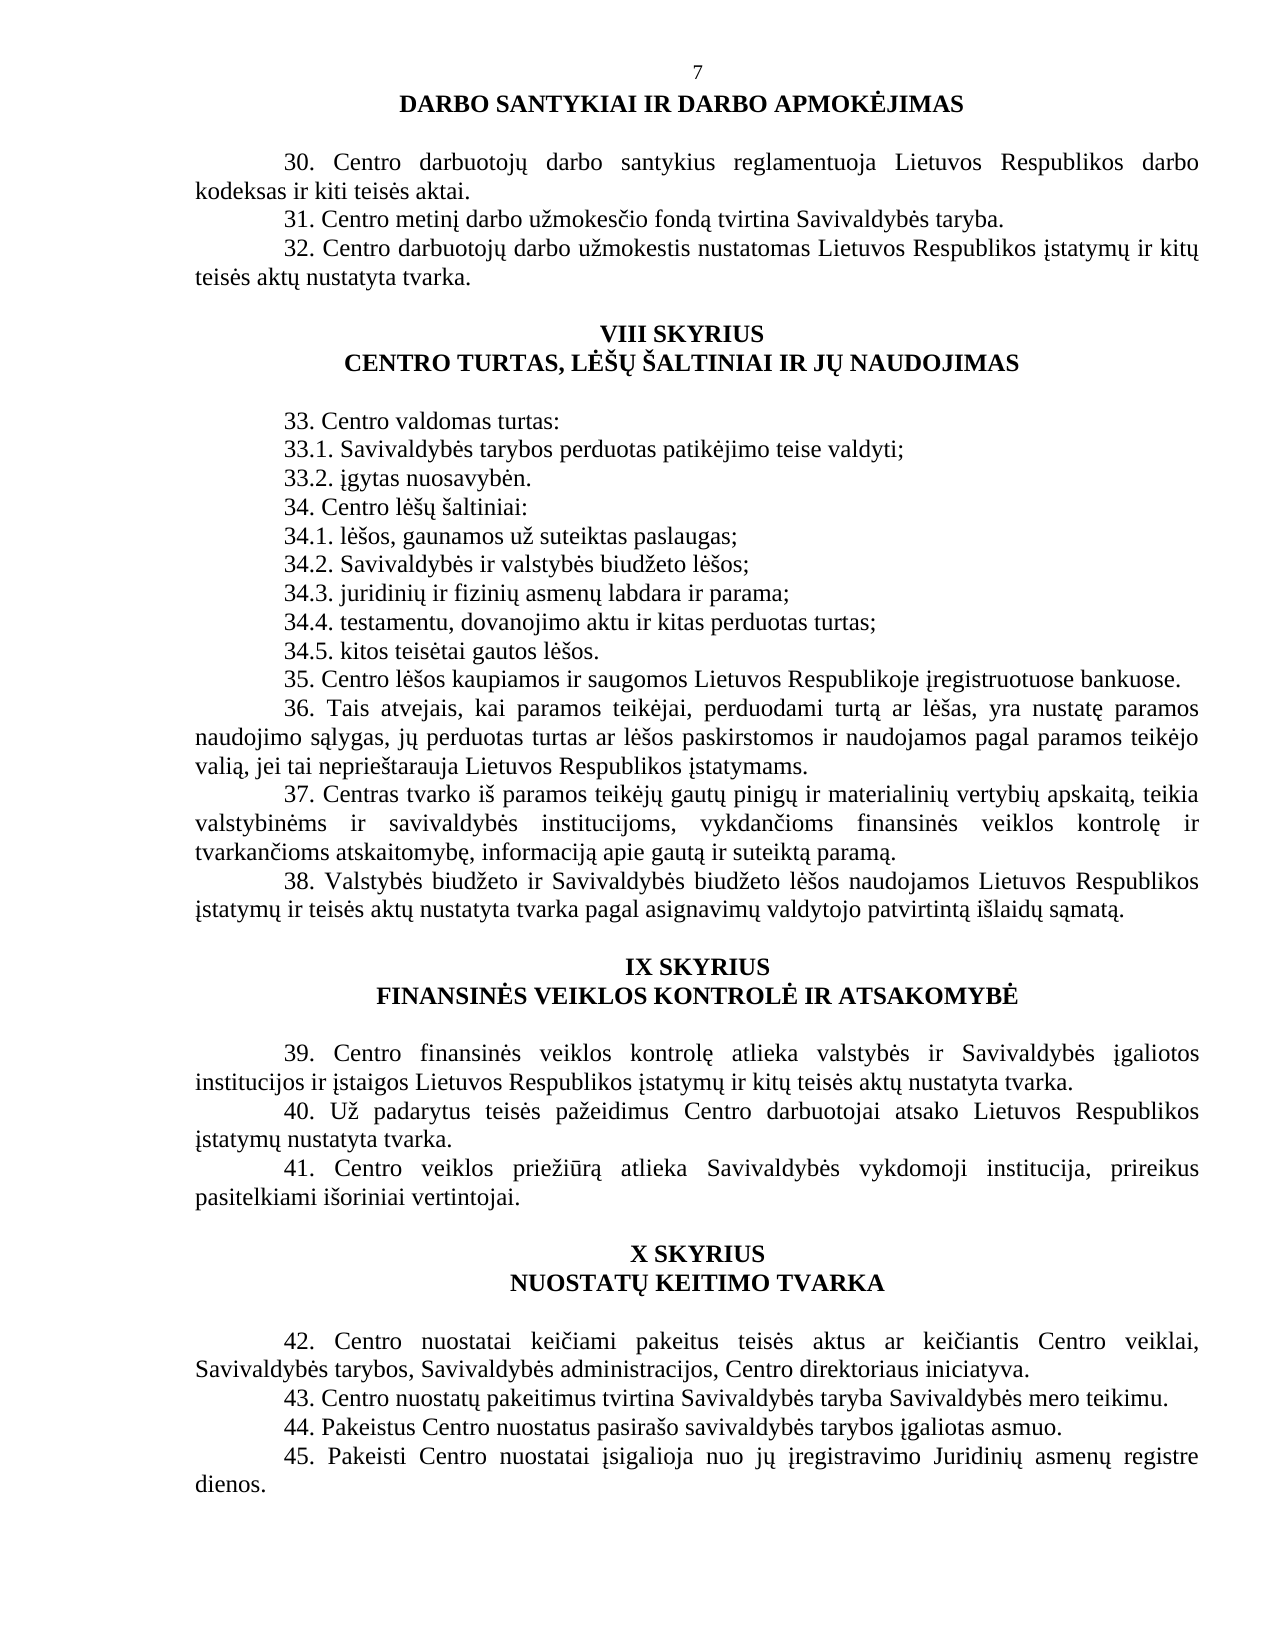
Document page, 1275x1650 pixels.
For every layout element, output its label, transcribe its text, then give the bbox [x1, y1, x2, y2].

text 34.5. kitos teisėtai gautos lėšos. [195, 636, 1200, 664]
text 36. Tais atvejais, kai paramos teikėjai, perduodami turtą ar lėšas, yra nustatę paramos naudojimo sąlygas, jų perduotas turtas ar lėšos paskirstomos ir naudojamos pagal paramos teikėjo valią, jei tai neprieštarauja Lietuvos Respublikos įstatymams. [195, 693, 1200, 779]
text 43. Centro nuostatų pakeitimus tvirtina Savivaldybės taryba Savivaldybės mero teikimu. [195, 1383, 1200, 1412]
text 33. Centro valdomas turtas: [195, 406, 1200, 434]
text 31. Centro metinį darbo užmokesčio fondą tvirtina Savivaldybės taryba. [195, 204, 1200, 233]
text 34. Centro lėšų šaltiniai: [195, 492, 1200, 521]
text 35. Centro lėšos kaupiamos ir saugomos Lietuvos Respublikoje įregistruotuose bankuose. [195, 664, 1200, 693]
text X SKYRIUS [195, 1239, 1200, 1268]
text 30. Centro darbuotojų darbo santykius reglamentuoja Lietuvos Respublikos darbo kodeksas ir kiti teisės aktai. [195, 147, 1200, 204]
text 40. Už padarytus teisės pažeidimus Centro darbuotojai atsako Lietuvos Respublikos įstatymų nustatyta tvarka. [195, 1096, 1200, 1153]
text 44. Pakeistus Centro nuostatus pasirašo savivaldybės tarybos įgaliotas asmuo. [195, 1412, 1200, 1441]
text 42. Centro nuostatai keičiami pakeitus teisės aktus ar keičiantis Centro veiklai, Savivaldybės tarybos, Savivaldybės administracijos, Centro direktoriaus iniciatyva. [195, 1326, 1200, 1383]
text 34.2. Savivaldybės ir valstybės biudžeto lėšos; [195, 549, 1200, 578]
text 32. Centro darbuotojų darbo užmokestis nustatomas Lietuvos Respublikos įstatymų ir kitų teisės aktų nustatyta tvarka. [195, 233, 1200, 291]
text 41. Centro veiklos priežiūrą atlieka Savivaldybės vykdomoji institucija, prireikus pasitelkiami išoriniai vertintojai. [195, 1153, 1200, 1211]
text VIII SKYRIUS [164, 319, 1200, 348]
text 34.1. lėšos, gaunamos už suteiktas paslaugas; [195, 521, 1200, 549]
text NUOSTATŲ KEITIMO TVARKA [195, 1268, 1200, 1297]
text CENTRO TURTAS, LĖŠŲ ŠALTINIAI IR JŲ NAUDOJIMAS [164, 348, 1200, 377]
text 38. Valstybės biudžeto ir Savivaldybės biudžeto lėšos naudojamos Lietuvos Respublikos įstatymų ir teisės aktų nustatyta tvarka pagal asignavimų valdytojo patvirtintą išlaidų sąmatą. [195, 866, 1200, 923]
text 34.4. testamentu, dovanojimo aktu ir kitas perduotas turtas; [195, 607, 1200, 636]
text 39. Centro finansinės veiklos kontrolę atlieka valstybės ir Savivaldybės įgaliotos institucijos ir įstaigos Lietuvos Respublikos įstatymų ir kitų teisės aktų nustatyta tvarka. [195, 1038, 1200, 1096]
text 34.3. juridinių ir fizinių asmenų labdara ir parama; [195, 578, 1200, 607]
text 45. Pakeisti Centro nuostatai įsigalioja nuo jų įregistravimo Juridinių asmenų registre dienos. [195, 1441, 1200, 1498]
text FINANSINĖS VEIKLOS KONTROLĖ IR ATSAKOMYBĖ [195, 981, 1200, 1009]
text 33.2. įgytas nuosavybėn. [195, 463, 1200, 492]
text DARBO SANTYKIAI IR DARBO APMOKĖJIMAS [164, 89, 1200, 118]
text 37. Centras tvarko iš paramos teikėjų gautų pinigų ir materialinių vertybių apskaitą, teikia valstybinėms ir savivaldybės institucijoms, vykdančioms finansinės veiklos kontrolę ir tvarkančioms atskaitomybę, informaciją apie gautą ir suteiktą paramą. [195, 779, 1200, 866]
text IX SKYRIUS [195, 952, 1200, 981]
text 33.1. Savivaldybės tarybos perduotas patikėjimo teise valdyti; [195, 434, 1200, 463]
